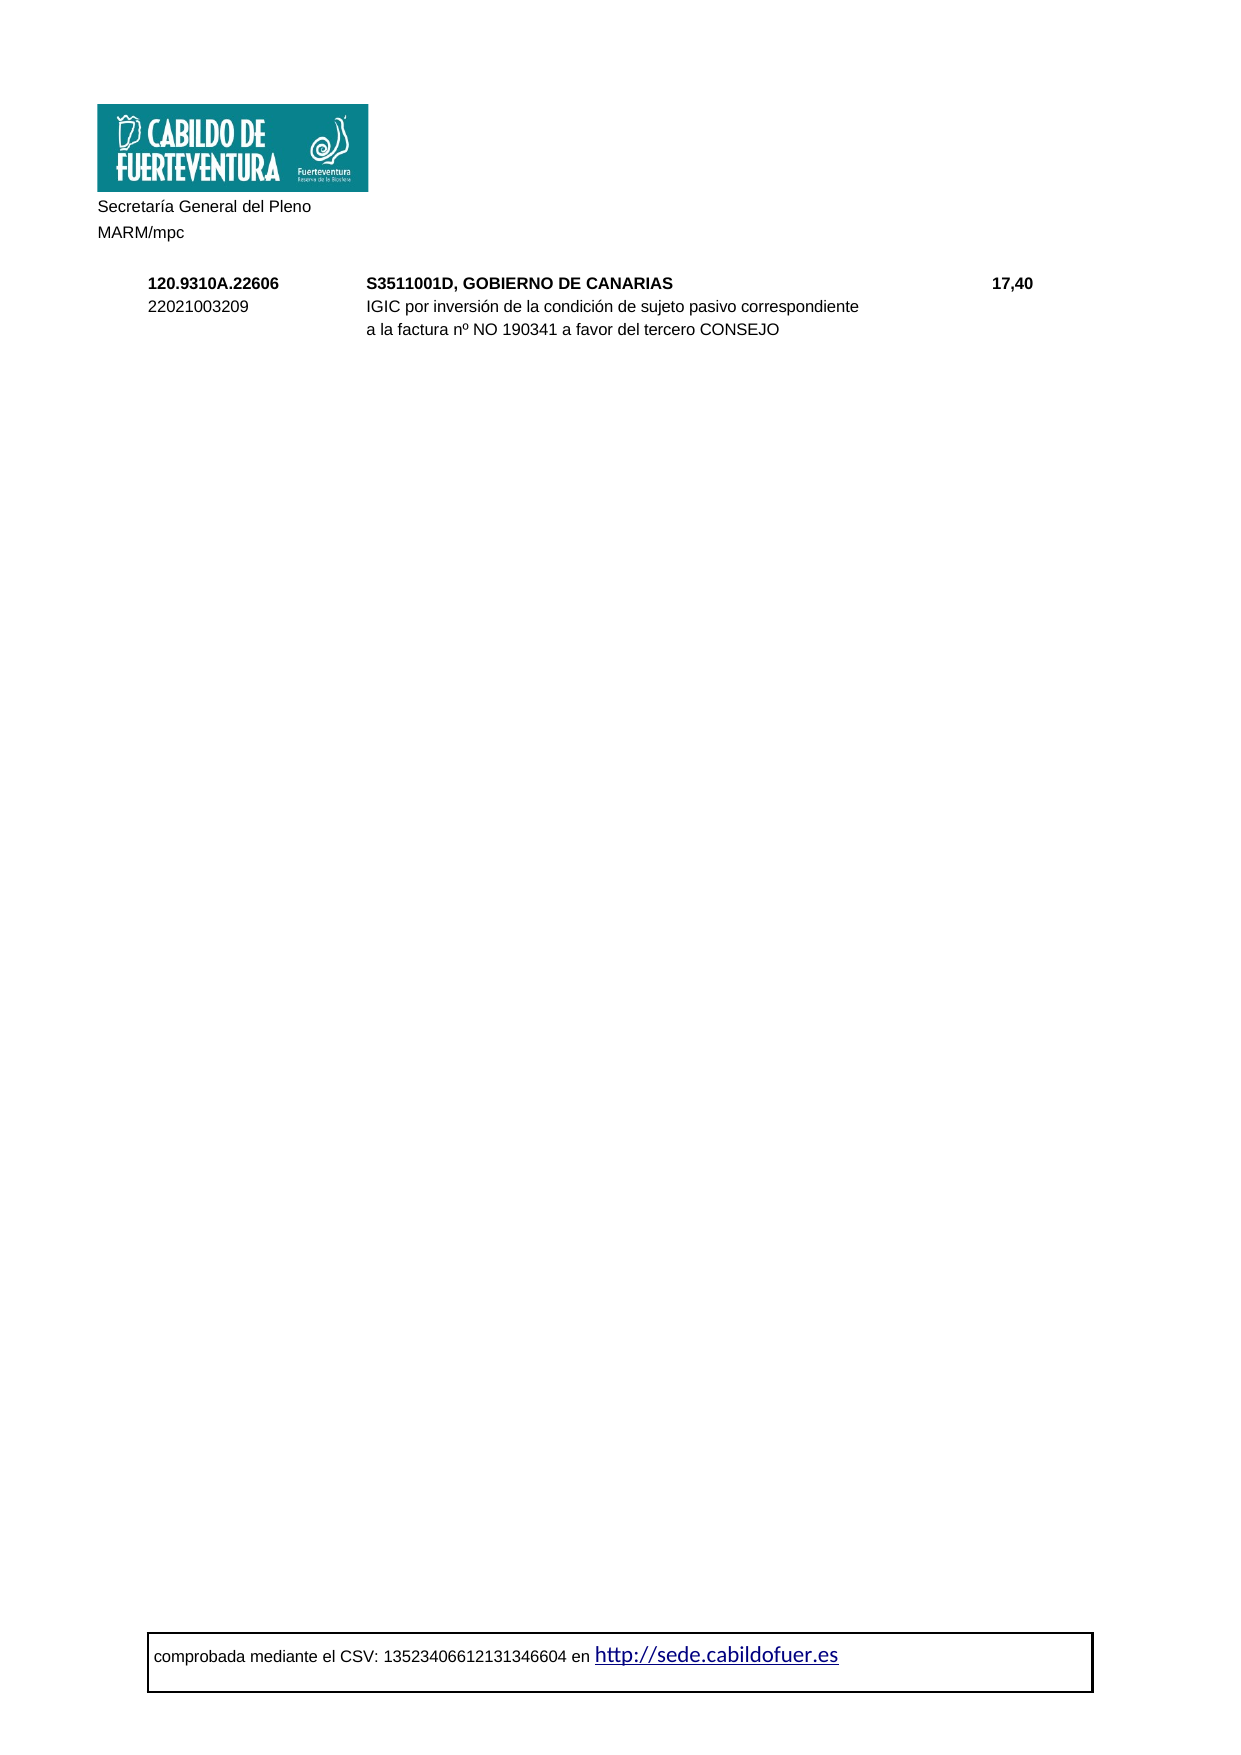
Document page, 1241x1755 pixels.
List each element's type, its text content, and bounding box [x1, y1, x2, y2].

table_cell 120.9310A.22606 22021003209 [142, 269, 323, 349]
table_cell S3511001D, GOBIERNO DE CANARIAS IGIC por inversión de la condición de sujeto pasivo correspondiente a la factura nº NO 190341 a favor del tercero CONSEJO [323, 269, 924, 349]
table_cell 17,40 [924, 269, 1039, 349]
